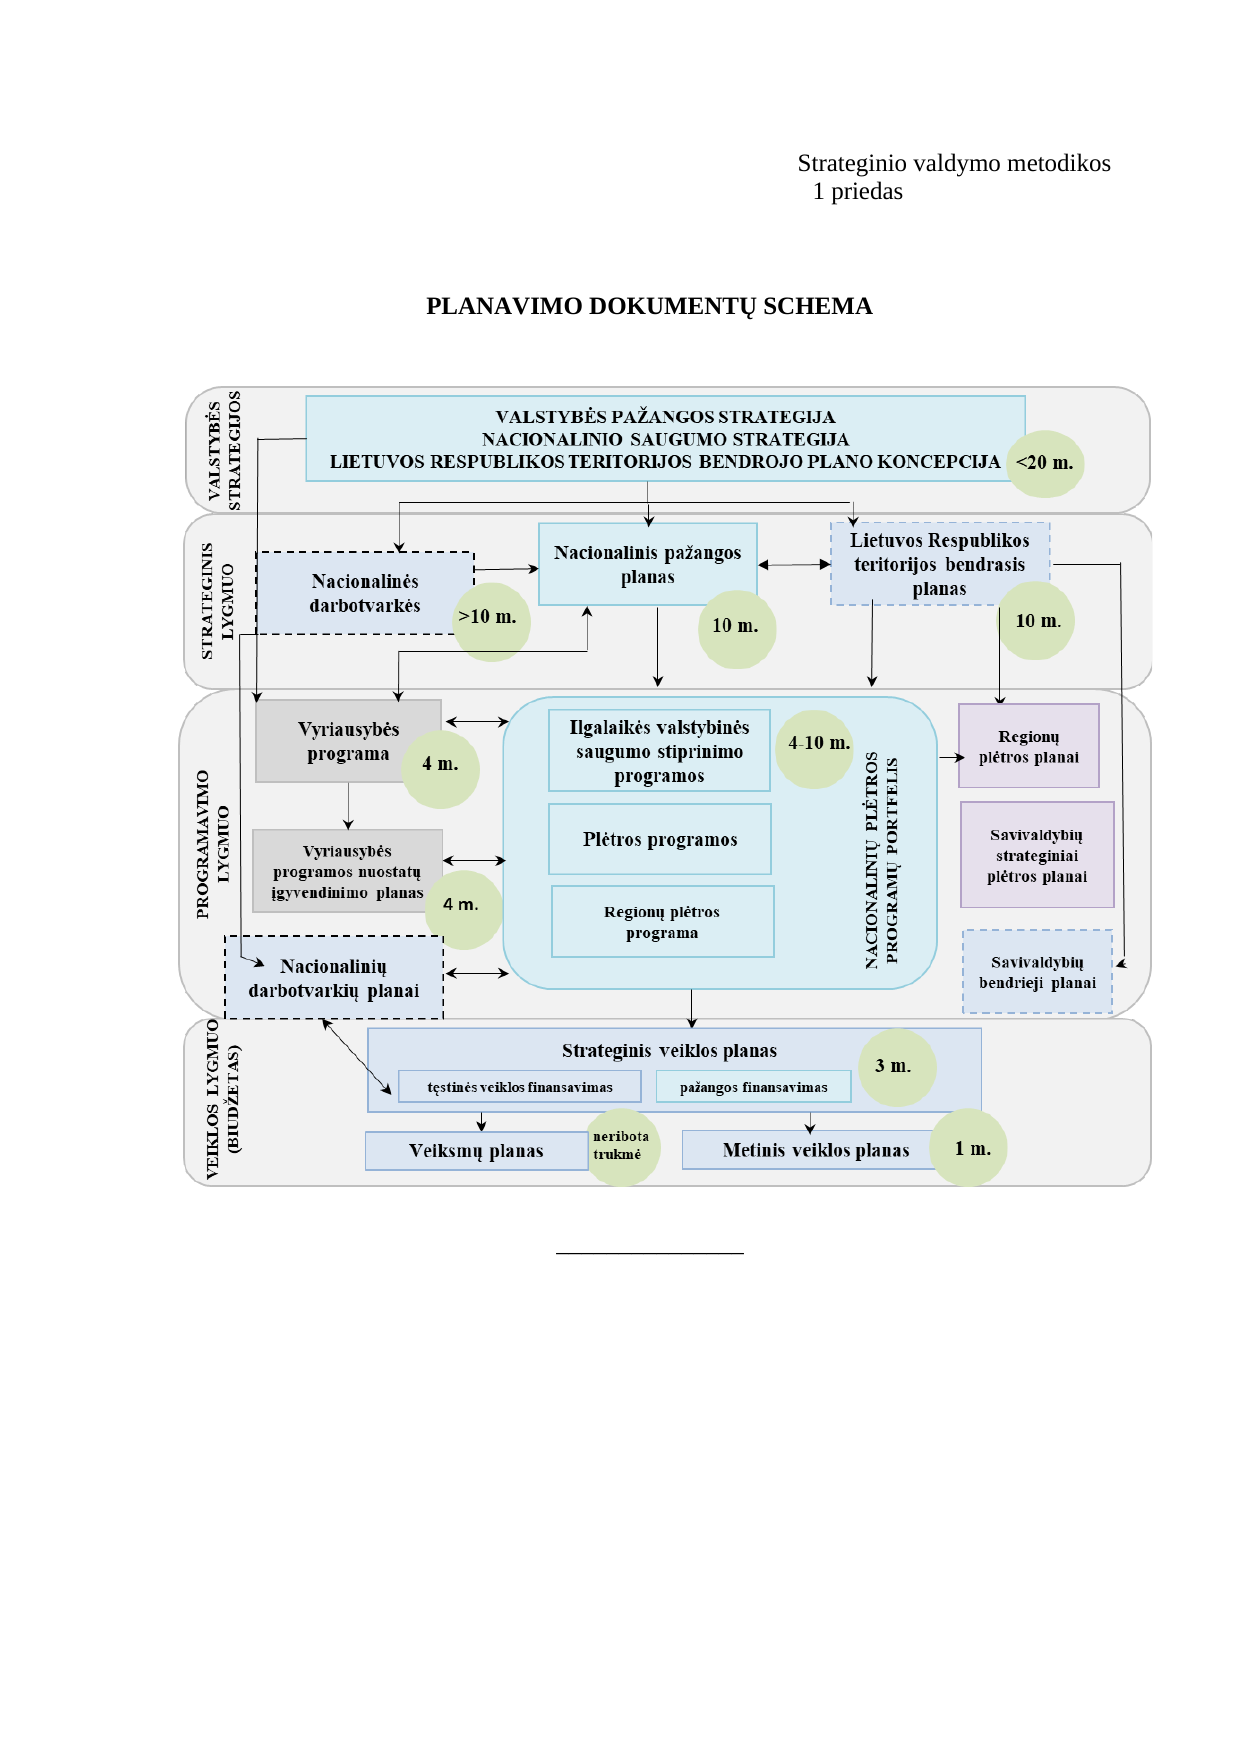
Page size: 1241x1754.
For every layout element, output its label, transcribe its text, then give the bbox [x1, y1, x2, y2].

text PLANAVIMO DOKUMENTŲ SCHEMA [177, 291, 1122, 320]
text Strateginio valdymo metodikos [177, 148, 1122, 176]
text _______________ [177, 1228, 1122, 1256]
text 1 priedas [177, 176, 1122, 205]
